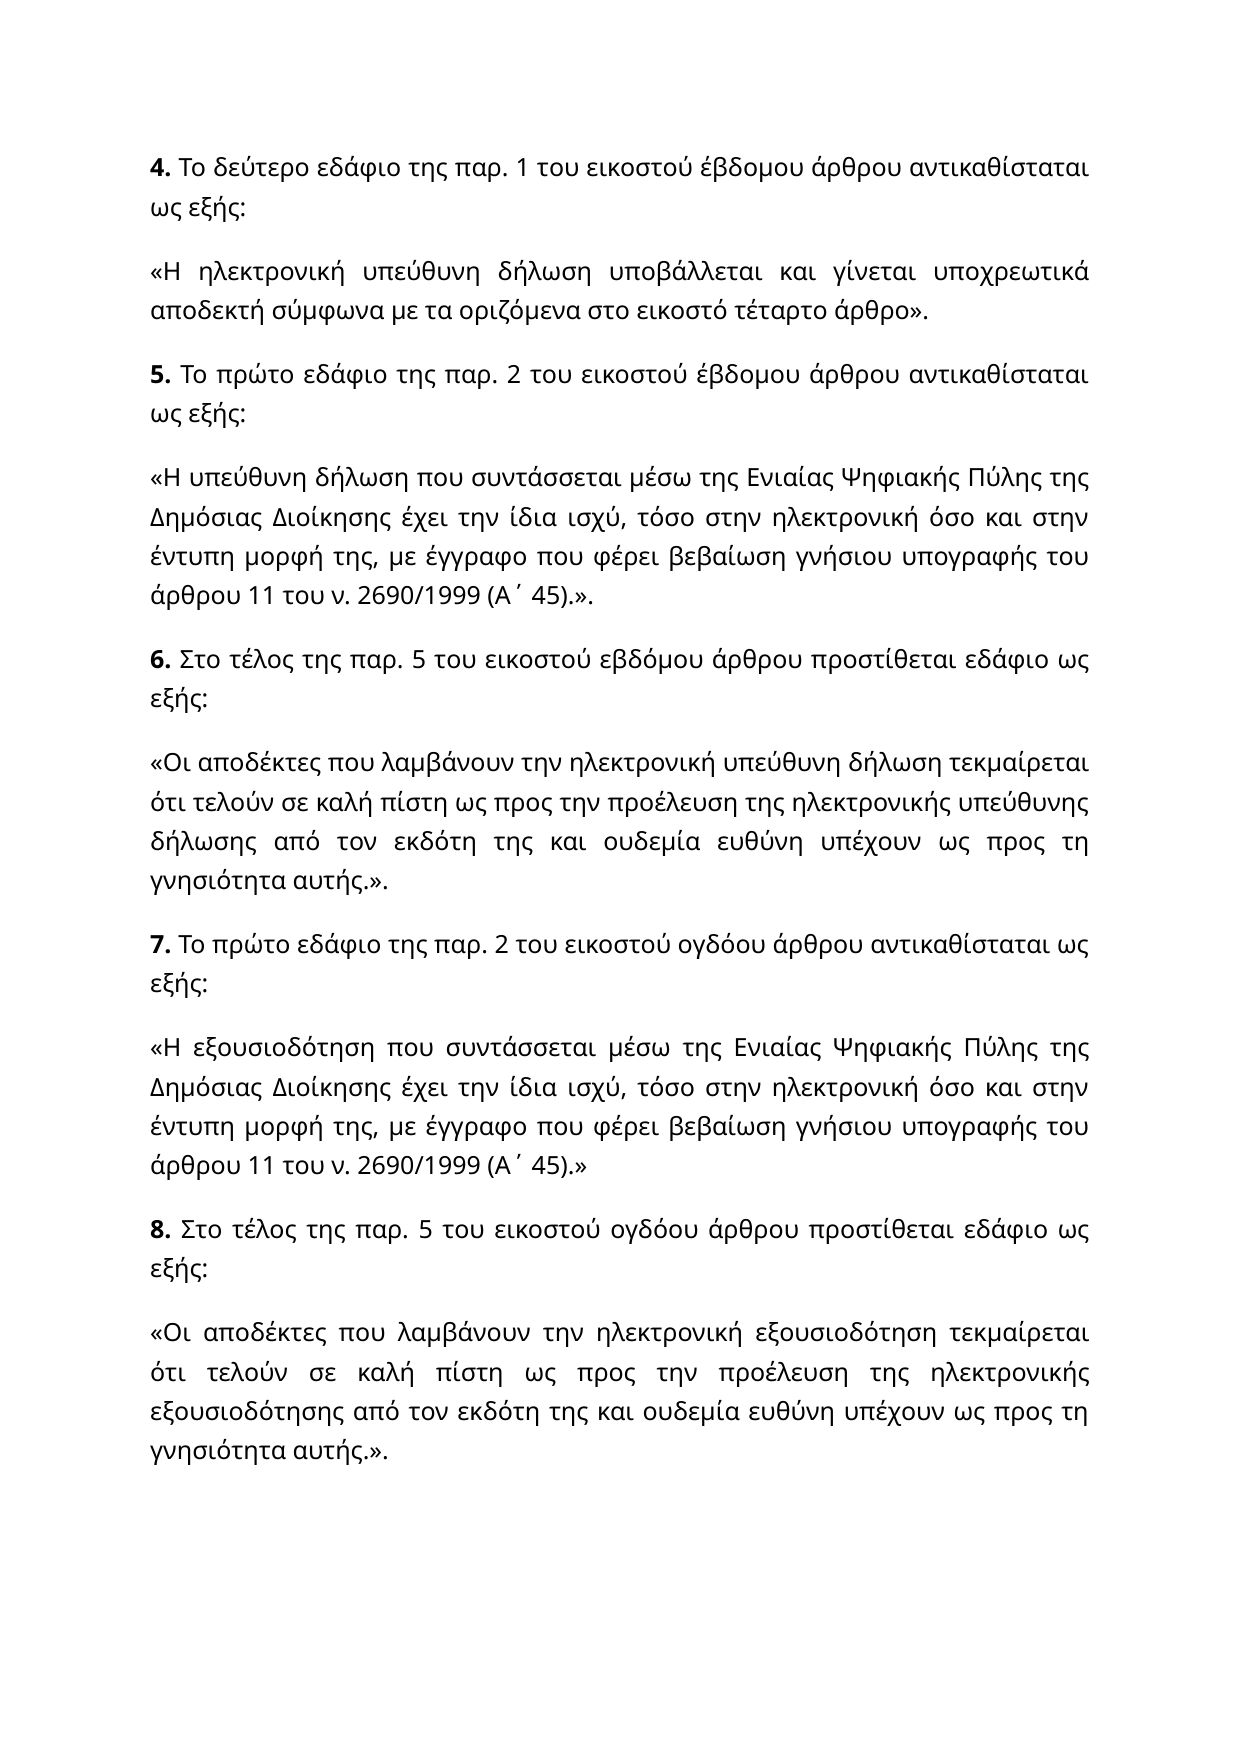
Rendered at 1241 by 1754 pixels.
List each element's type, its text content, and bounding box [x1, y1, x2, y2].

text «Η εξουσιοδότηση που συντάσσεται μέσω της Ενιαίας Ψηφιακής Πύλης της Δημόσιας Διοίκησης έχει την ίδια ισχύ, τόσο στην ηλεκτρονική όσο και στην έντυπη μορφή της, με έγγραφο που φέρει βεβαίωση γνήσιου υπογραφής του άρθρου 11 του ν. 2690/1999 (Α΄ 45).» [150, 1030, 1090, 1182]
text 7. Το πρώτο εδάφιο της παρ. 2 του εικοστού ογδόου άρθρου αντικαθίσταται ως εξής: [150, 927, 1090, 1000]
text 6. Στο τέλος της παρ. 5 του εικοστού εβδόμου άρθρου προστίθεται εδάφιο ως εξής: [150, 642, 1090, 715]
text 4. Το δεύτερο εδάφιο της παρ. 1 του εικοστού έβδομου άρθρου αντικαθίσταται ως εξής: [150, 150, 1090, 223]
text 8. Στο τέλος της παρ. 5 του εικοστού ογδόου άρθρου προστίθεται εδάφιο ως εξής: [150, 1212, 1090, 1285]
text 5. Το πρώτο εδάφιο της παρ. 2 του εικοστού έβδομου άρθρου αντικαθίσταται ως εξής: [150, 357, 1090, 430]
text «Η υπεύθυνη δήλωση που συντάσσεται μέσω της Ενιαίας Ψηφιακής Πύλης της Δημόσιας Διοίκησης έχει την ίδια ισχύ, τόσο στην ηλεκτρονική όσο και στην έντυπη μορφή της, με έγγραφο που φέρει βεβαίωση γνήσιου υπογραφής του άρθρου 11 του ν. 2690/1999 (Α΄ 45).». [150, 460, 1090, 612]
text «Η ηλεκτρονική υπεύθυνη δήλωση υποβάλλεται και γίνεται υποχρεωτικά αποδεκτή σύμφωνα με τα οριζόμενα στο εικοστό τέταρτο άρθρο». [150, 253, 1090, 327]
text «Οι αποδέκτες που λαμβάνουν την ηλεκτρονική εξουσιοδότηση τεκμαίρεται ότι τελούν σε καλή πίστη ως προς την προέλευση της ηλεκτρονικής εξουσιοδότησης από τον εκδότη της και ουδεμία ευθύνη υπέχουν ως προς τη γνησιότητα αυτής.». [150, 1315, 1090, 1467]
text «Οι αποδέκτες που λαμβάνουν την ηλεκτρονική υπεύθυνη δήλωση τεκμαίρεται ότι τελούν σε καλή πίστη ως προς την προέλευση της ηλεκτρονικής υπεύθυνης δήλωσης από τον εκδότη της και ουδεμία ευθύνη υπέχουν ως προς τη γνησιότητα αυτής.». [150, 745, 1090, 897]
